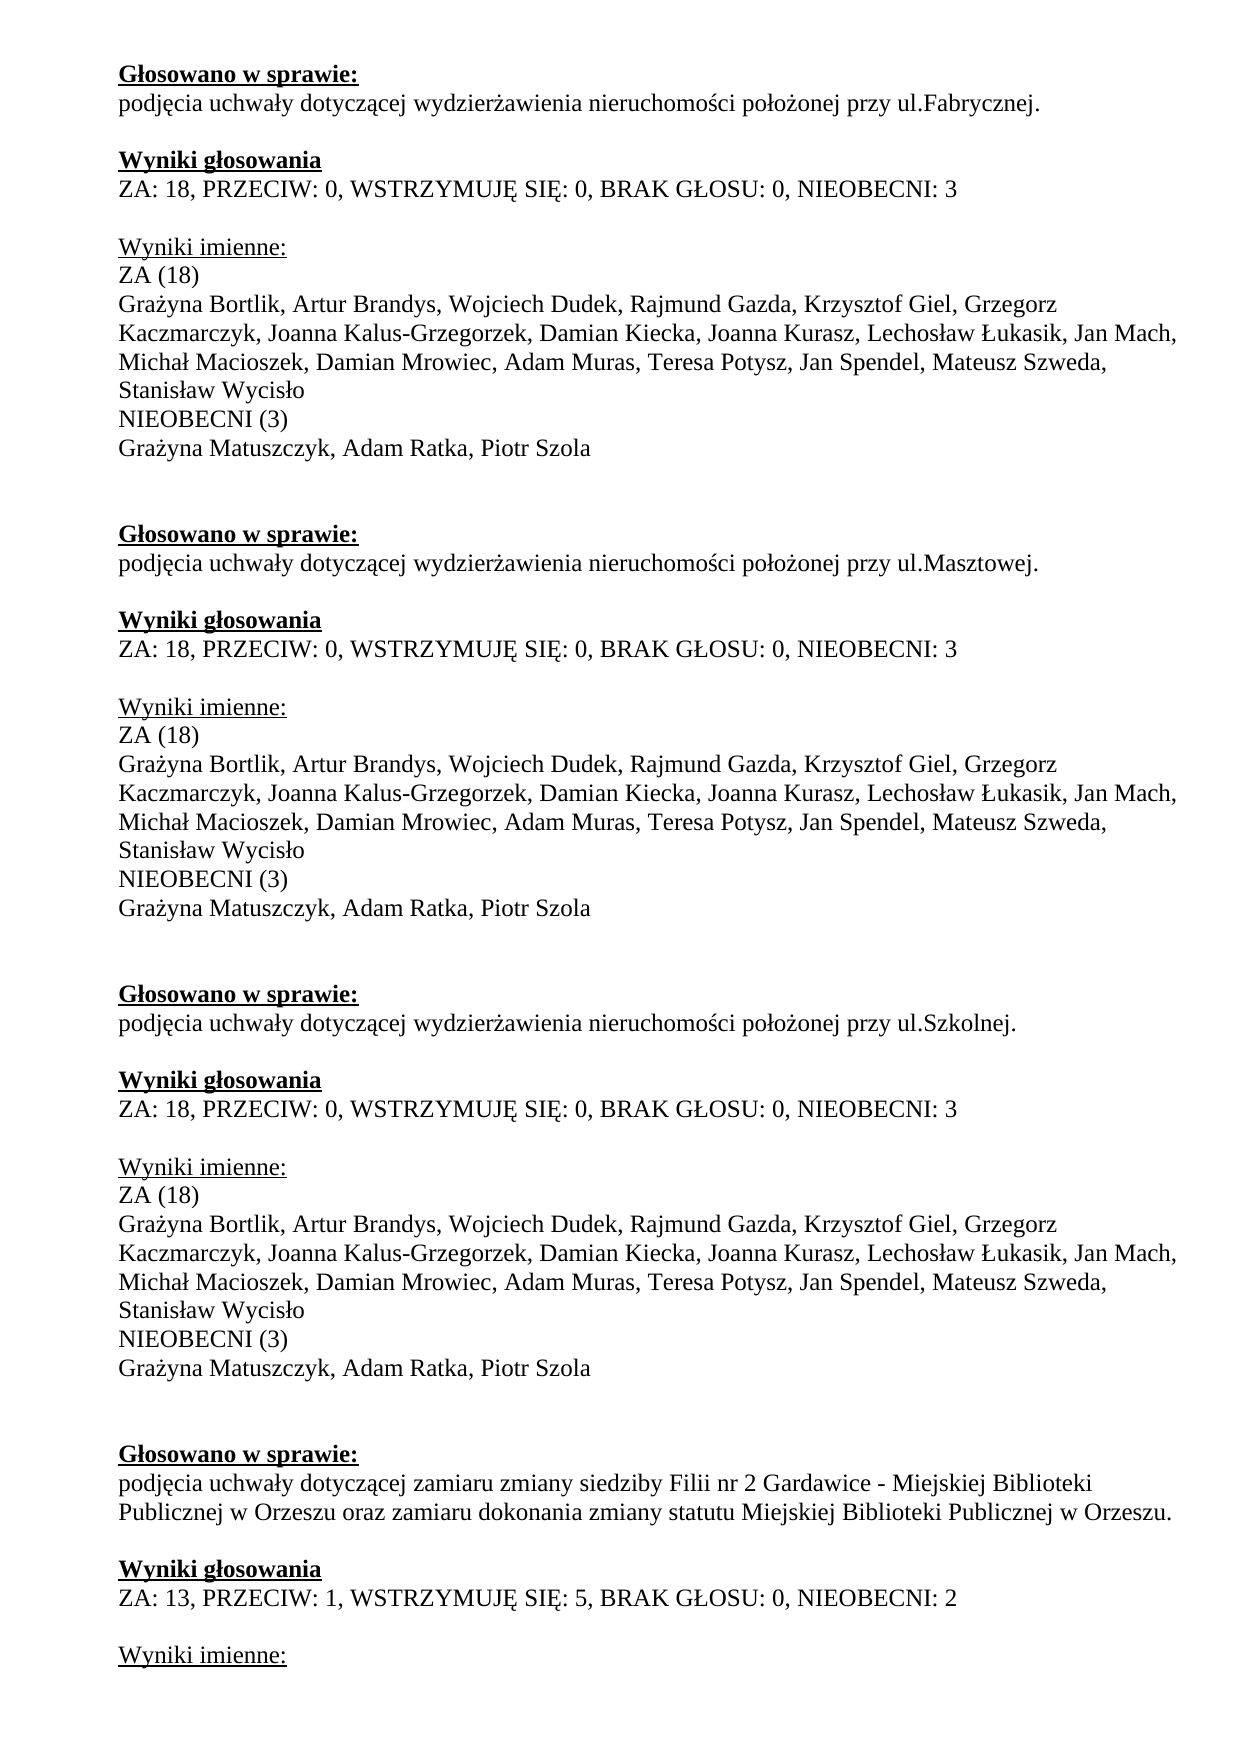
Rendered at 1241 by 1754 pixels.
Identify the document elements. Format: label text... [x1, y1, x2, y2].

text Głosowano w sprawie: podjęcia uchwały dotyczącej wydzierżawienia nieruchomości położonej przy ul.Fabrycznej. Wyniki głosowania ZA: 18, PRZECIW: 0, WSTRZYMUJĘ SIĘ: 0, BRAK GŁOSU: 0, NIEOBECNI: 3 Wyniki imienne: ZA (18) Grażyna Bortlik, Artur Brandys, Wojciech Dudek, Rajmund Gazda, Krzysztof Giel, Grzegorz Kaczmarczyk, Joanna Kalus-Grzegorzek, Damian Kiecka, Joanna Kurasz, Lechosław Łukasik, Jan Mach, Michał Macioszek, Damian Mrowiec, Adam Muras, Teresa Potysz, Jan Spendel, Mateusz Szweda, Stanisław Wycisło NIEOBECNI (3) Grażyna Matuszczyk, Adam Ratka, Piotr Szola Głosowano w sprawie: podjęcia uchwały dotyczącej wydzierżawienia nieruchomości położonej przy ul.Masztowej. Wyniki głosowania ZA: 18, PRZECIW: 0, WSTRZYMUJĘ SIĘ: 0, BRAK GŁOSU: 0, NIEOBECNI: 3 Wyniki imienne: ZA (18) Grażyna Bortlik, Artur Brandys, Wojciech Dudek, Rajmund Gazda, Krzysztof Giel, Grzegorz Kaczmarczyk, Joanna Kalus-Grzegorzek, Damian Kiecka, Joanna Kurasz, Lechosław Łukasik, Jan Mach, Michał Macioszek, Damian Mrowiec, Adam Muras, Teresa Potysz, Jan Spendel, Mateusz Szweda, Stanisław Wycisło NIEOBECNI (3) Grażyna Matuszczyk, Adam Ratka, Piotr Szola Głosowano w sprawie: podjęcia uchwały dotyczącej wydzierżawienia nieruchomości położonej przy ul.Szkolnej. Wyniki głosowania ZA: 18, PRZECIW: 0, WSTRZYMUJĘ SIĘ: 0, BRAK GŁOSU: 0, NIEOBECNI: 3 Wyniki imienne: ZA (18) Grażyna Bortlik, Artur Brandys, Wojciech Dudek, Rajmund Gazda, Krzysztof Giel, Grzegorz Kaczmarczyk, Joanna Kalus-Grzegorzek, Damian Kiecka, Joanna Kurasz, Lechosław Łukasik, Jan Mach, Michał Macioszek, Damian Mrowiec, Adam Muras, Teresa Potysz, Jan Spendel, Mateusz Szweda, Stanisław Wycisło NIEOBECNI (3) Grażyna Matuszczyk, Adam Ratka, Piotr Szola Głosowano w sprawie: podjęcia uchwały dotyczącej zamiaru zmiany siedziby Filii nr 2 Gardawice - Miejskiej Biblioteki Publicznej w Orzeszu oraz zamiaru dokonania zmiany statutu Miejskiej Biblioteki Publicznej w Orzeszu. Wyniki głosowania ZA: 13, PRZECIW: 1, WSTRZYMUJĘ SIĘ: 5, BRAK GŁOSU: 0, NIEOBECNI: 2 Wyniki imienne: [118, 59, 1181, 1669]
